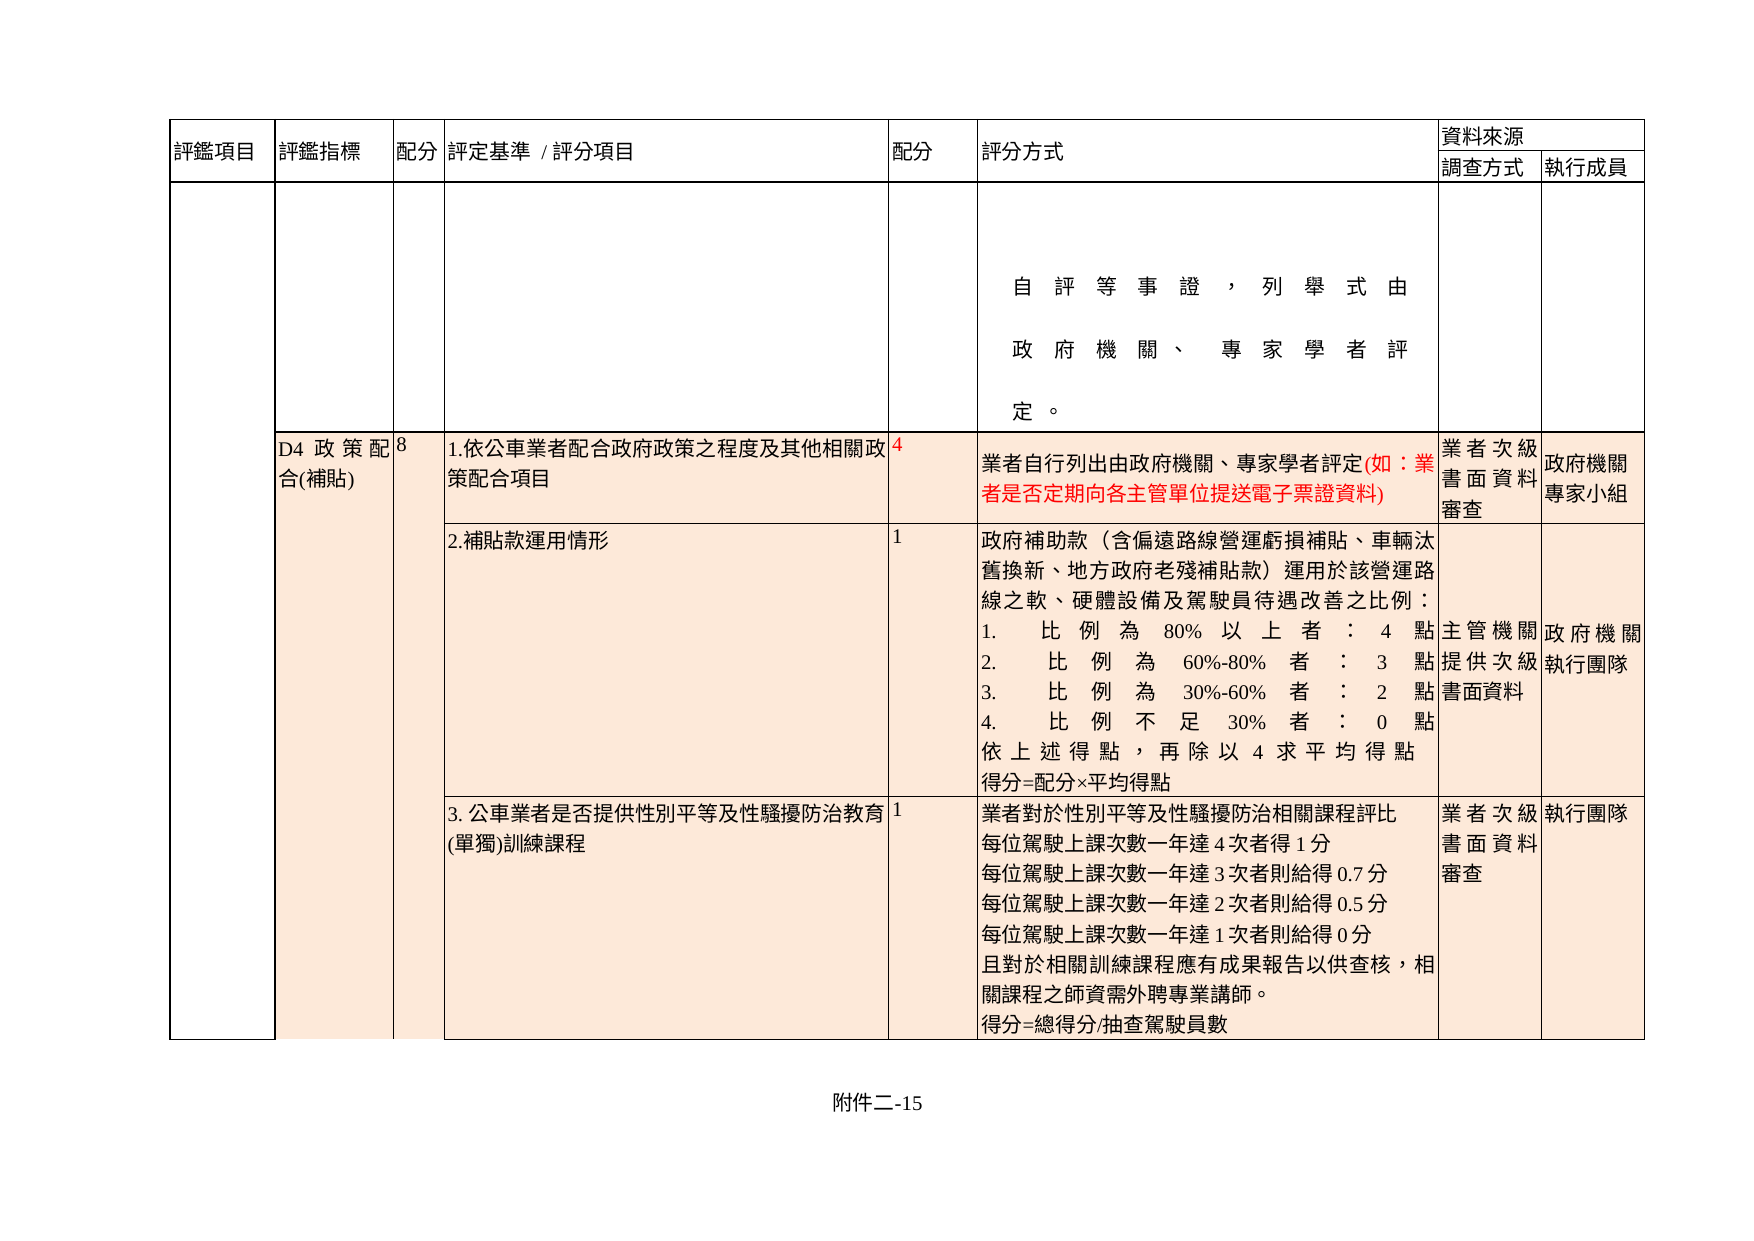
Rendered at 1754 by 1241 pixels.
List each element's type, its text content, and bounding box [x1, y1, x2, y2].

table_cell [1439, 183, 1541, 431]
table_header 配分 [889, 120, 977, 181]
table_cell 調查方式 [1439, 151, 1541, 181]
table_cell 政府補助款（含偏遠路線營運虧損補貼、車輛汰舊換新、地方政府老殘補貼款）運用於該營運路線之軟、硬體設備及駕駛員待遇改善之比例： 1. 比例為80%以上者：4點 2. 比例為60%-80%者：3點 3. 比例為30%-60%者：2點 4. 比例不足30%者：0點 依上述得點，再除以4求平均得點 得分=配分×平均得點 [978, 524, 1438, 796]
table_cell 政府機關 執行團隊 [1542, 524, 1644, 796]
table_cell 4 [889, 433, 977, 523]
table_cell 執行成員 [1542, 151, 1644, 181]
table_cell 3. 公車業者是否提供性別平等及性騷擾防治教育(單獨)訓練課程 [445, 797, 888, 1039]
table_cell 業者對於性別平等及性騷擾防治相關課程評比 每位駕駛上課次數一年達4次者得1分 每位駕駛上課次數一年達3次者則給得0.7分 每位駕駛上課次數一年達2次者則給得0.5分 每位駕駛上課次數一年達1次者則給得0分 且對於相關訓練課程應有成果報告以供查核，相關課程之師資需外聘專業講師。 得分=總得分/抽查駕駛員數 [978, 797, 1438, 1039]
table_cell 業者次級書面資料審查 [1439, 433, 1541, 523]
table_cell 執行團隊 [1542, 797, 1644, 1039]
table_cell 2.補貼款運用情形 [445, 524, 888, 796]
table_cell 主管機關提供次級書面資料 [1439, 524, 1541, 796]
table_cell [276, 183, 393, 431]
table_header 配分 [394, 120, 444, 181]
table_cell 政府機關 專家小組 [1542, 433, 1644, 523]
table_header 資料來源 [1439, 120, 1644, 150]
table_cell 8 [394, 433, 444, 1039]
table_cell 業者次級書面資料審查 [1439, 797, 1541, 1039]
table_cell [445, 183, 888, 431]
table_header 評定基準 / 評分項目 [445, 120, 888, 181]
table_cell 1.依公車業者配合政府政策之程度及其他相關政策配合項目 [445, 433, 888, 523]
table_cell 業者自行列出由政府機關、專家學者評定(如：業者是否定期向各主管單位提送電子票證資料) [978, 433, 1438, 523]
table_header 評鑑項目 [171, 120, 274, 181]
table_cell [394, 183, 444, 431]
table_cell [1542, 183, 1644, 431]
table_cell [889, 183, 977, 431]
table_cell 1 [889, 524, 977, 796]
table_cell [171, 183, 274, 1039]
table_header 評分方式 [978, 120, 1438, 181]
table_cell D4政策配合(補貼) [276, 433, 393, 1039]
table_header 評鑑指標 [276, 120, 393, 181]
table_cell 自評等事證，列舉式由政府機關、專家學者評定。 [978, 183, 1438, 431]
table_cell 1 [889, 797, 977, 1039]
